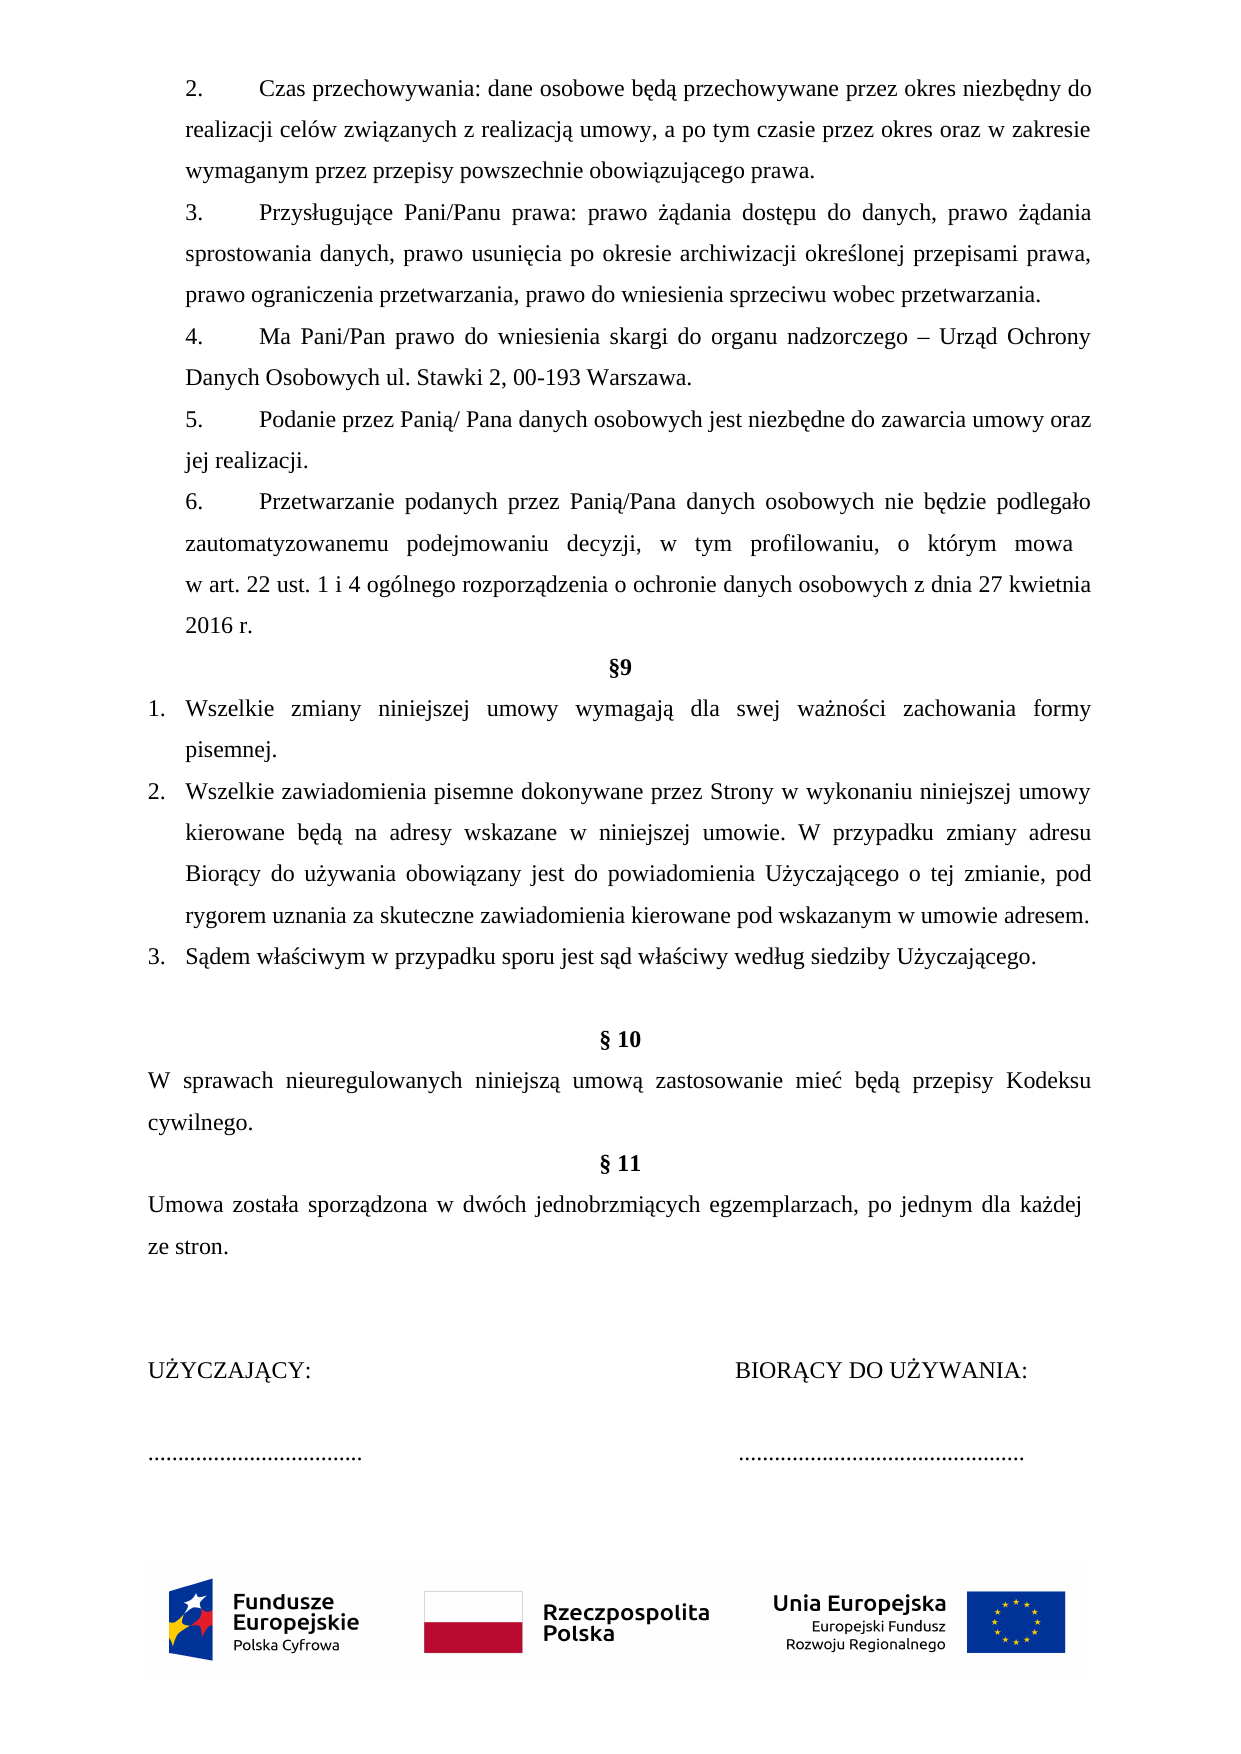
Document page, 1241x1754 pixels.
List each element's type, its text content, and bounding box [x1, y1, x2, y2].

list Czas przechowywania: dane osobowe będą przechowywane przez okres niezbędny do realizacji celów związanych z realizacją umowy, a po tym czasie przez okres oraz w zakresie wymaganym przez przepisy powszechnie obowiązującego prawa. [185, 74, 1093, 184]
text § 11 [148, 1149, 1093, 1177]
list Przysługujące Pani/Panu prawa: prawo żądania dostępu do danych, prawo żądania sprostowania danych, prawo usunięcia po okresie archiwizacji określonej przepisami prawa, prawo ograniczenia przetwarzania, prawo do wniesienia sprzeciwu wobec przetwarzania. [185, 198, 1093, 308]
list Ma Pani/Pan prawo do wniesienia skargi do organu nadzorczego – Urząd Ochrony Danych Osobowych ul. Stawki 2, 00-193 Warszawa. [185, 322, 1093, 391]
list Podanie przez Panią/ Pana danych osobowych jest niezbędne do zawarcia umowy oraz jej realizacji. [185, 404, 1093, 473]
text Umowa została sporządzona w dwóch jednobrzmiących egzemplarzach, po jednym dla każdej ze stron. [148, 1190, 1093, 1259]
list Sądem właściwym w przypadku sporu jest sąd właściwy według siedziby Użyczającego. [148, 942, 1093, 970]
list Wszelkie zmiany niniejszej umowy wymagają dla swej ważności zachowania formy pisemnej. [148, 694, 1093, 763]
picture [147, 1558, 1087, 1681]
list Wszelkie zawiadomienia pisemne dokonywane przez Strony w wykonaniu niniejszej umowy kierowane będą na adresy wskazane w niniejszej umowie. W przypadku zmiany adresu Biorący do używania obowiązany jest do powiadomienia Użyczającego o tej zmianie, pod rygorem uznania za skuteczne zawiadomienia kierowane pod wskazanym w umowie adresem. [148, 777, 1093, 928]
text .................................... ................................................ [148, 1438, 1093, 1466]
text UŻYCZAJĄCY: BIORĄCY DO UŻYWANIA: [148, 1356, 1093, 1383]
text § 10 [148, 1025, 1093, 1052]
text W sprawach nieuregulowanych niniejszą umową zastosowanie mieć będą przepisy Kodeksu cywilnego. [148, 1066, 1093, 1135]
text §9 [148, 653, 1093, 680]
list Przetwarzanie podanych przez Panią/Pana danych osobowych nie będzie podlegało zautomatyzowanemu podejmowaniu decyzji, w tym profilowaniu, o którym mowa w art. 22 ust. 1 i 4 ogólnego rozporządzenia o ochronie danych osobowych z dnia 27 kwietnia 2016 r. [185, 487, 1093, 639]
